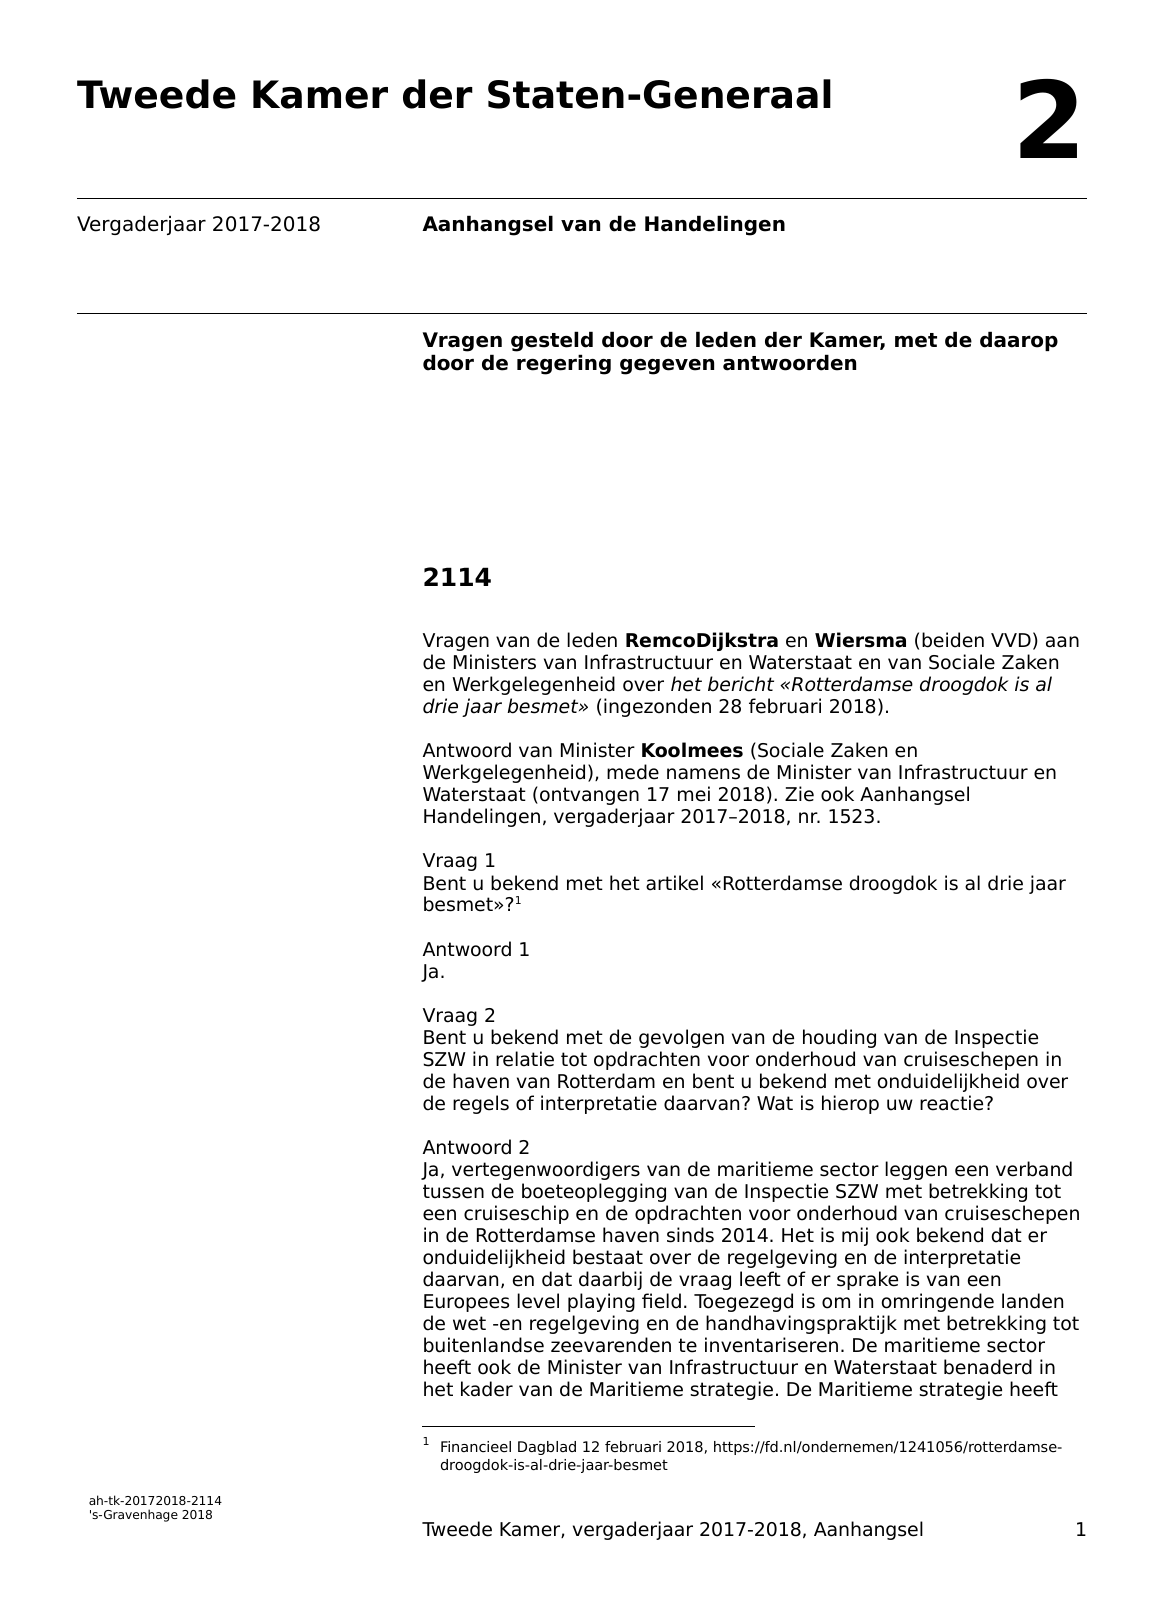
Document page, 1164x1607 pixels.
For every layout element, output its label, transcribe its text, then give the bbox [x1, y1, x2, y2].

table_cell Aanhangsel van de Handelingen [422, 199, 1087, 313]
text Antwoord 2 [422, 1137, 1087, 1159]
text Bent u bekend met de gevolgen van de houding van de Inspectie SZW in relatie tot opdrachten voor onderhoud van cruiseschepen in de haven van Rotterdam en bent u bekend met onduidelijkheid over de regels of interpretatie daarvan? Wat is hierop uw reactie? [422, 1027, 1087, 1114]
table_header 2 [886, 59, 1087, 198]
text Antwoord 1 [422, 938, 1087, 961]
text Bent u bekend met het artikel «Rotterdamse droogdok is al drie jaar besmet»? [422, 872, 1087, 916]
text Vraag 2 [422, 1005, 1087, 1027]
text Vraag 1 [422, 850, 1087, 872]
text Financieel Dagblad 12 februari 2018, https://fd.nl/ondernemen/1241056/rotterdamse-droogdok-is-al-drie-jaar-besmet [422, 1435, 1087, 1474]
table_cell [77, 314, 422, 375]
text Antwoord van Minister Koolmees (Sociale Zaken en Werkgelegenheid), mede namens de Minister van Infrastructuur en Waterstaat (ontvangen 17 mei 2018). Zie ook Aanhangsel Handelingen, vergaderjaar 2017–2018, nr. 1523. [422, 740, 1087, 828]
table_header Tweede Kamer der Staten-Generaal [77, 59, 886, 198]
text Ja, vertegenwoordigers van de maritieme sector leggen een verband tussen de boeteoplegging van de Inspectie SZW met betrekking tot een cruiseschip en de opdrachten voor onderhoud van cruiseschepen in de Rotterdamse haven sinds 2014. Het is mij ook bekend dat er onduidelijkheid bestaat over de regelgeving en de interpretatie daarvan, en dat daarbij de vraag leeft of er sprake is van een Europees level playing field. Toegezegd is om in omringende landen de wet -en regelgeving en de handhavingspraktijk met betrekking tot buitenlandse zeevarenden te inventariseren. De maritieme sector heeft ook de Minister van Infrastructuur en Waterstaat benaderd in het kader van de Maritieme strategie. De Maritieme strategie heeft [422, 1159, 1087, 1401]
table_cell Vragen gesteld door de leden der Kamer, met de daarop door de regering gegeven antwoorden [422, 314, 1087, 375]
text Vragen van de leden RemcoDijkstra en Wiersma (beiden VVD) aan de Ministers van Infrastructuur en Waterstaat en van Sociale Zaken en Werkgelegenheid over het bericht «Rotterdamse droogdok is al drie jaar besmet» (ingezonden 28 februari 2018). [422, 630, 1087, 718]
text 's-Gravenhage 2018 [88, 1508, 323, 1522]
text ah-tk-20172018-2114 [88, 1494, 323, 1508]
text 2114 [422, 563, 1087, 592]
text Ja. [422, 961, 1087, 982]
table_cell Vergaderjaar 2017-2018 [77, 199, 422, 313]
